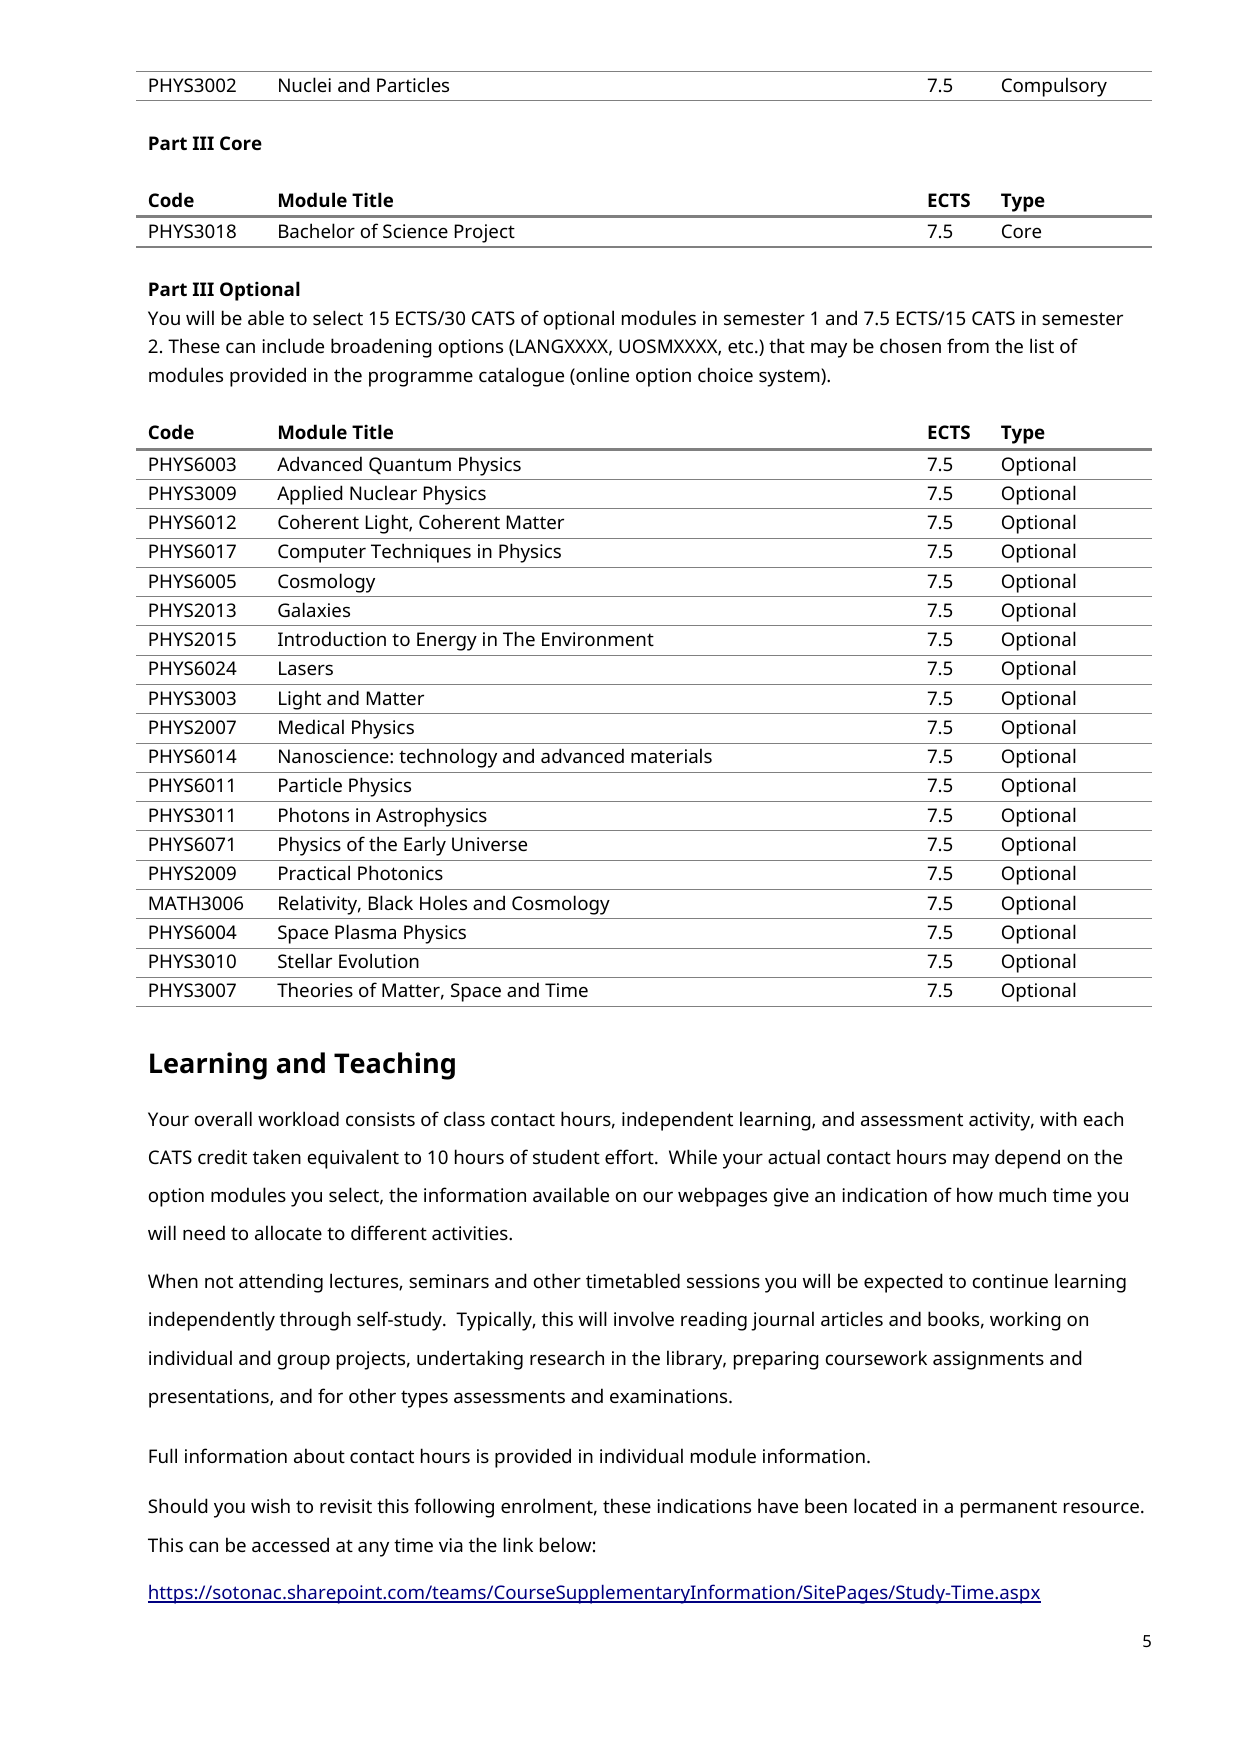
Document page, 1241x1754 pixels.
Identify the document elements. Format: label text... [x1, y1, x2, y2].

table_cell 7.5 [916, 539, 989, 567]
table_cell PHYS6011 [136, 773, 266, 801]
table_cell 7.5 [916, 919, 989, 947]
table_cell PHYS3007 [136, 978, 266, 1006]
table_cell PHYS3009 [136, 480, 266, 508]
table_cell Optional [989, 861, 1152, 889]
table_cell Module Title [266, 420, 916, 448]
table_cell Optional [989, 773, 1152, 801]
table_cell Code [136, 420, 266, 448]
table_cell Optional [989, 978, 1152, 1006]
table_cell Optional [989, 626, 1152, 655]
table_cell Compulsory [989, 72, 1152, 100]
table_cell ECTS [916, 187, 989, 215]
table_cell 7.5 [916, 597, 989, 625]
table_cell PHYS2013 [136, 597, 266, 625]
table_cell 7.5 [916, 831, 989, 859]
table_cell 7.5 [916, 802, 989, 830]
table_cell PHYS6004 [136, 919, 266, 947]
table_cell Theories of Matter, Space and Time [266, 978, 916, 1006]
table_cell Optional [989, 744, 1152, 772]
table_cell Optional [989, 831, 1152, 859]
table_cell PHYS3002 [136, 72, 266, 100]
table_cell Module Title [266, 187, 916, 215]
table_cell PHYS2015 [136, 626, 266, 655]
table_cell 7.5 [916, 451, 989, 479]
table_cell Physics of the Early Universe [266, 831, 916, 859]
table_cell Introduction to Energy in The Environment [266, 626, 916, 655]
table_cell Applied Nuclear Physics [266, 480, 916, 508]
table_cell 7.5 [916, 773, 989, 801]
table_cell Bachelor of Science Project [266, 218, 916, 246]
table_cell Optional [989, 919, 1152, 947]
table_cell 7.5 [916, 480, 989, 508]
table_cell Computer Techniques in Physics [266, 539, 916, 567]
table_cell PHYS6012 [136, 509, 266, 538]
table_cell ECTS [916, 420, 989, 448]
table_cell 7.5 [916, 744, 989, 772]
table_cell Optional [989, 509, 1152, 538]
table_cell PHYS3018 [136, 218, 266, 246]
table_cell PHYS2007 [136, 714, 266, 742]
table_cell Optional [989, 949, 1152, 977]
table_cell Type [989, 187, 1152, 215]
table_cell Advanced Quantum Physics [266, 451, 916, 479]
table_cell 7.5 [916, 72, 989, 100]
table_cell Optional [989, 685, 1152, 713]
table_cell Optional [989, 539, 1152, 567]
text https://sotonac.sharepoint.com/teams/CourseSupplementaryInformation/SitePages/Study-Time.aspx [148, 1580, 1152, 1605]
subtitle Learning and Teaching [148, 1044, 1152, 1081]
table_cell Lasers [266, 656, 916, 684]
table_cell PHYS6017 [136, 539, 266, 567]
table_cell 7.5 [916, 218, 989, 246]
table_cell PHYS2009 [136, 861, 266, 889]
table_cell Light and Matter [266, 685, 916, 713]
table_cell PHYS3011 [136, 802, 266, 830]
table_cell PHYS3010 [136, 949, 266, 977]
table_cell Optional [989, 597, 1152, 625]
table_cell Nuclei and Particles [266, 72, 916, 100]
table_cell Particle Physics [266, 773, 916, 801]
table_cell Optional [989, 656, 1152, 684]
table_cell Part III Core [136, 101, 1152, 187]
table_cell PHYS6071 [136, 831, 266, 859]
table_cell Photons in Astrophysics [266, 802, 916, 830]
table_cell 7.5 [916, 714, 989, 742]
table_cell Nanoscience: technology and advanced materials [266, 744, 916, 772]
table_cell Cosmology [266, 568, 916, 596]
table_cell 7.5 [916, 978, 989, 1006]
table_cell MATH3006 [136, 890, 266, 918]
table_cell PHYS6005 [136, 568, 266, 596]
table_cell 7.5 [916, 568, 989, 596]
table_cell Optional [989, 890, 1152, 918]
table_cell Optional [989, 451, 1152, 479]
table_cell PHYS3003 [136, 685, 266, 713]
table_cell Coherent Light, Coherent Matter [266, 509, 916, 538]
text When not attending lectures, seminars and other timetabled sessions you will be expected to continue learning independently through self-study. Typically, this will involve reading journal articles and books, working on individual and group projects, undertaking research in the library, preparing coursework assignments and presentations, and for other types assessments and examinations. [148, 1268, 1152, 1408]
table_cell Optional [989, 568, 1152, 596]
table_cell Relativity, Black Holes and Cosmology [266, 890, 916, 918]
table_cell Space Plasma Physics [266, 919, 916, 947]
table_cell Core [989, 218, 1152, 246]
table_cell 7.5 [916, 890, 989, 918]
table_cell Optional [989, 802, 1152, 830]
table_cell 7.5 [916, 949, 989, 977]
table_cell Galaxies [266, 597, 916, 625]
table_cell Optional [989, 480, 1152, 508]
table_cell Stellar Evolution [266, 949, 916, 977]
table_cell 7.5 [916, 509, 989, 538]
table_cell Code [136, 187, 266, 215]
table_cell PHYS6003 [136, 451, 266, 479]
table_cell 7.5 [916, 685, 989, 713]
table_cell Type [989, 420, 1152, 448]
table_cell PHYS6024 [136, 656, 266, 684]
table_cell Practical Photonics [266, 861, 916, 889]
table_cell Part III Optional You will be able to select 15 ECTS/30 CATS of optional modules in semester 1 and 7.5 ECTS/15 CATS in semester 2. These can include broadening options (LANGXXXX, UOSMXXXX, etc.) that may be chosen from the list of modules provided in the programme catalogue (online option choice system). [136, 248, 1152, 419]
table_cell Medical Physics [266, 714, 916, 742]
text Your overall workload consists of class contact hours, independent learning, and assessment activity, with each CATS credit taken equivalent to 10 hours of student effort. While your actual contact hours may depend on the option modules you select, the information available on our webpages give an indication of how much time you will need to allocate to different activities. [148, 1106, 1152, 1246]
text Should you wish to revisit this following enrolment, these indications have been located in a permanent resource. This can be accessed at any time via the link below: [148, 1494, 1152, 1558]
table_cell 7.5 [916, 656, 989, 684]
table_cell 7.5 [916, 626, 989, 655]
table_cell Optional [989, 714, 1152, 742]
text Full information about contact hours is provided in individual module information. [148, 1443, 1152, 1469]
table_cell PHYS6014 [136, 744, 266, 772]
table_cell 7.5 [916, 861, 989, 889]
